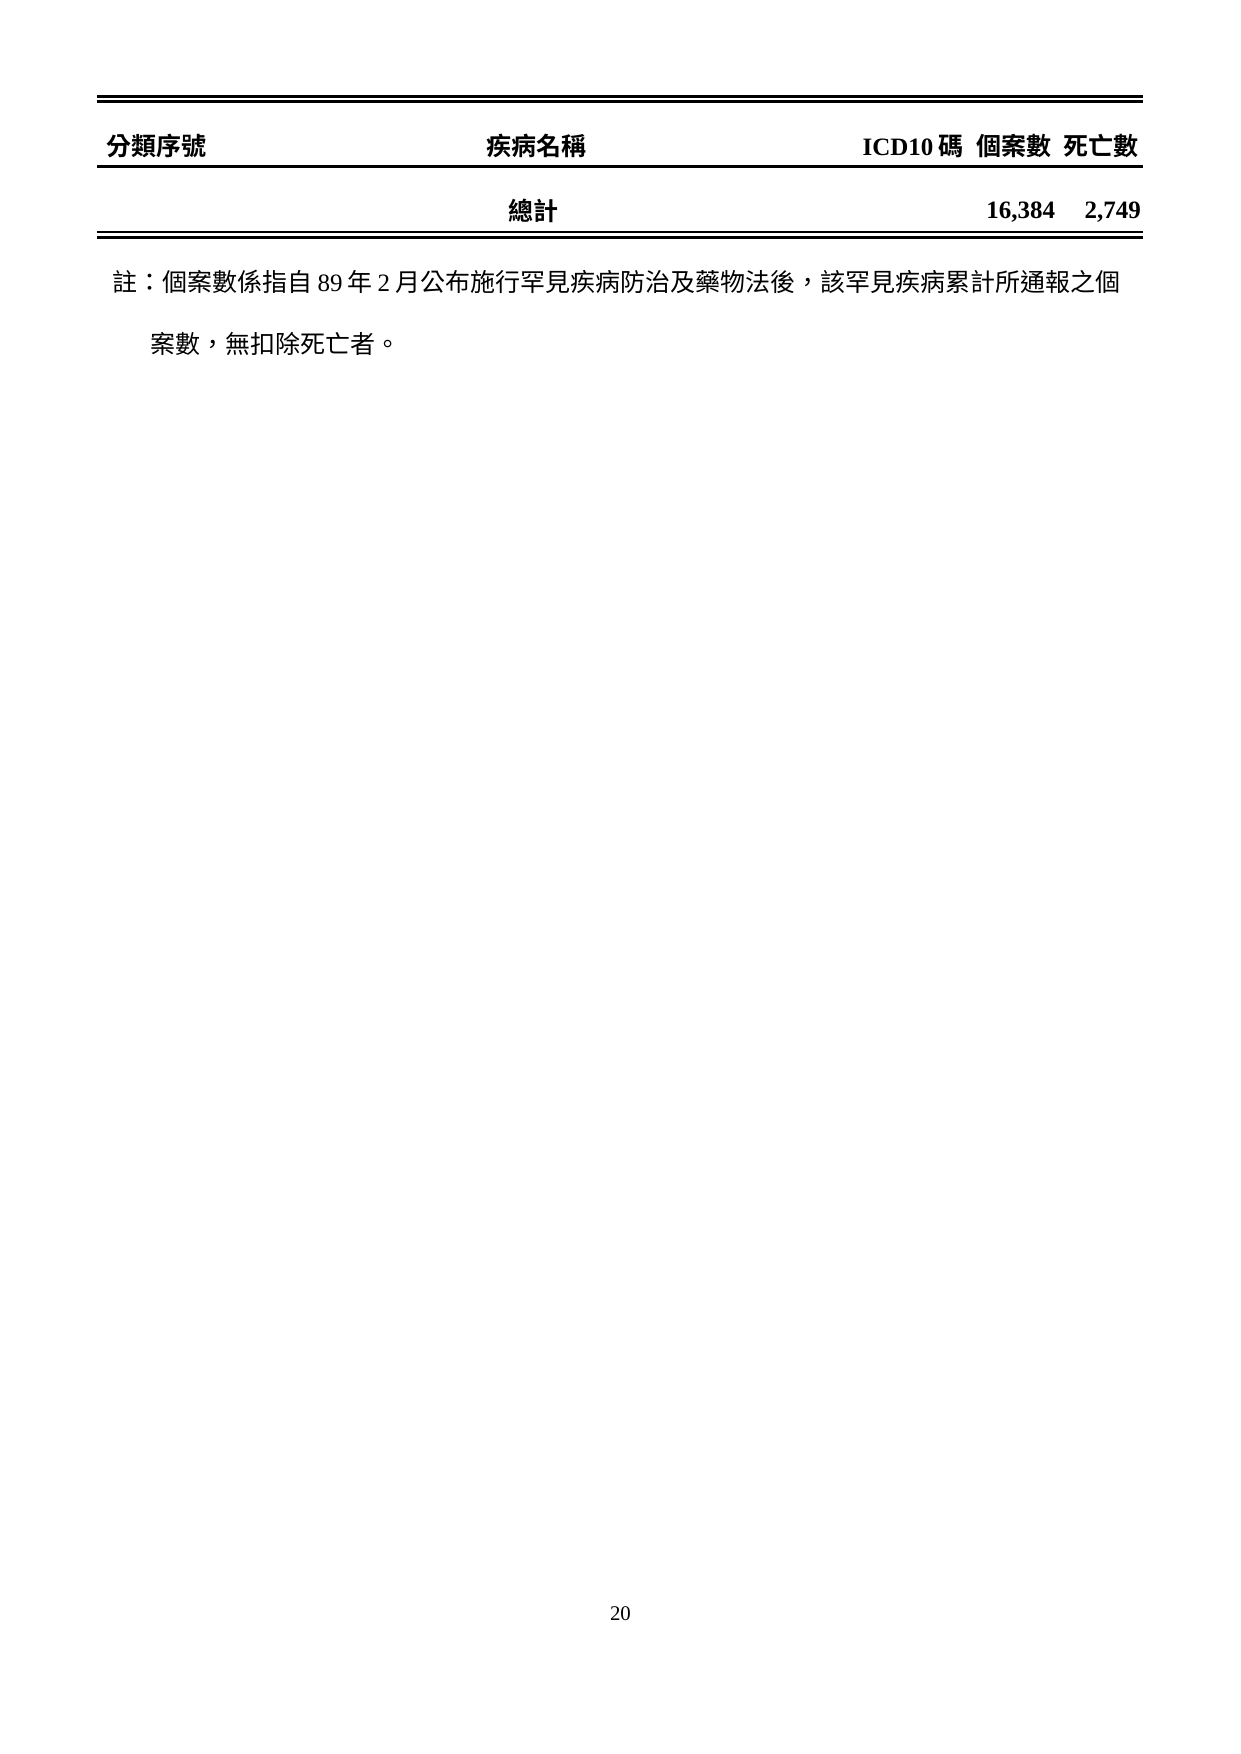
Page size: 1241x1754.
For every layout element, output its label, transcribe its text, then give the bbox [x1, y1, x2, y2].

table_cell 16,384 [969, 168, 1057, 231]
table_cell 2,749 [1058, 168, 1143, 231]
table_header ICD10碼 [857, 103, 969, 165]
table_header 個案數 [969, 103, 1057, 165]
table_header 分類序號 [97, 103, 216, 165]
table_header 死亡數 [1058, 103, 1143, 165]
text 註：個案數係指自89年2月公布施行罕見疾病防治及藥物法後，該罕見疾病累計所通報之個案數，無扣除死亡者。 [112, 239, 1128, 364]
table_header 疾病名稱 [216, 103, 857, 165]
table_cell 總計 [97, 168, 969, 231]
